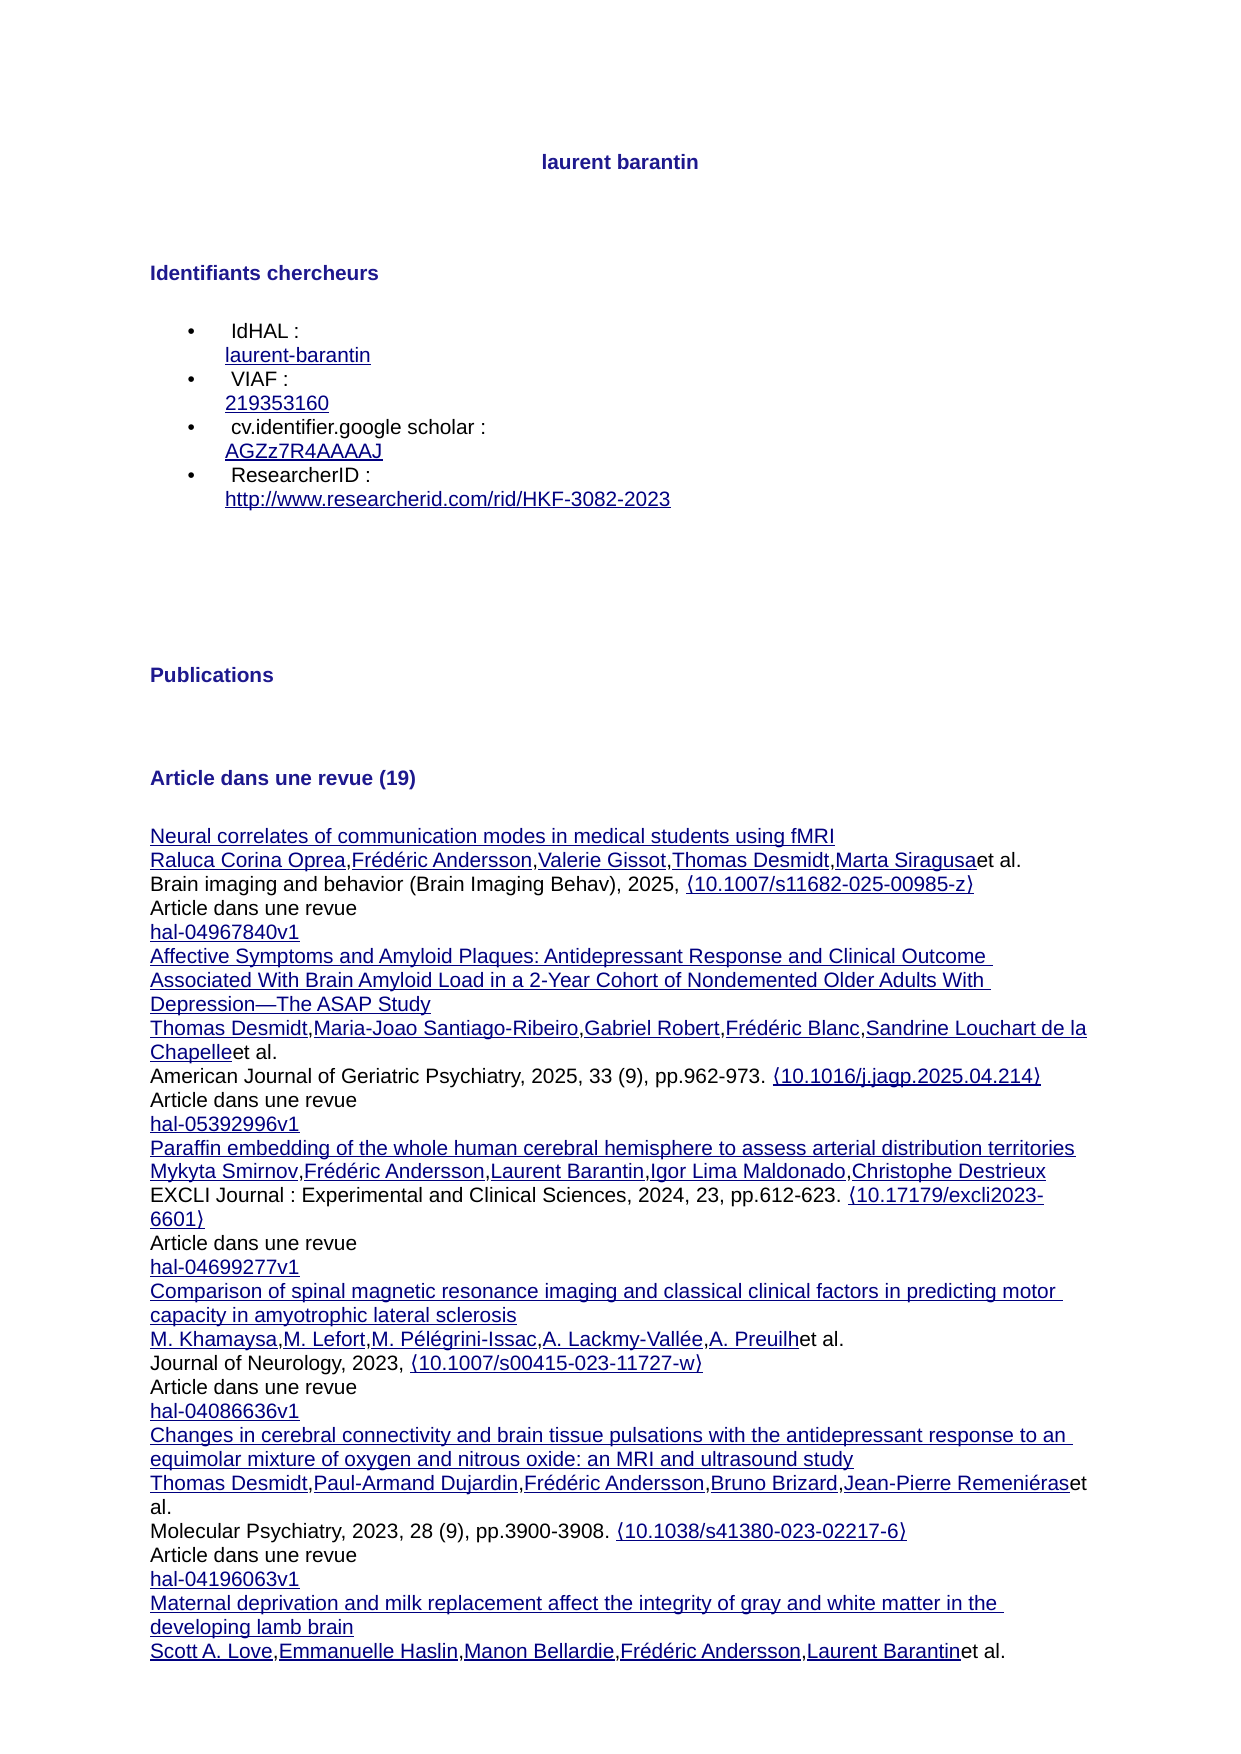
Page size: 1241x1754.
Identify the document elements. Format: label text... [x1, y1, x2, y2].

table_header Neural correlates of communication modes in medical students using fMRI Raluca Corina Oprea,Frédéric Andersson,Valerie Gissot,Thomas Desmidt,Marta Siragusaet al. Brain imaging and behavior (Brain Imaging Behav), 2025, ⟨10.1007/s11682-025-00985-z⟩ Article dans une revue hal-04967840v1 [150, 824, 1090, 944]
table_cell Comparison of spinal magnetic resonance imaging and classical clinical factors in predicting motor capacity in amyotrophic lateral sclerosis M. Khamaysa,M. Lefort,M. Pélégrini-Issac,A. Lackmy-Vallée,A. Preuilhet al. Journal of Neurology, 2023, ⟨10.1007/s00415-023-11727-w⟩ Article dans une revue hal-04086636v1 [150, 1279, 1090, 1423]
subtitle Publications [150, 662, 1090, 686]
table_cell Paraffin embedding of the whole human cerebral hemisphere to assess arterial distribution territories Mykyta Smirnov,Frédéric Andersson,Laurent Barantin,Igor Lima Maldonado,Christophe Destrieux EXCLI Journal : Experimental and Clinical Sciences, 2024, 23, pp.612-623. ⟨10.17179/excli2023-6601⟩ Article dans une revue hal-04699277v1 [150, 1135, 1090, 1279]
list http://www.researcherid.com/rid/HKF-3082-2023 [187, 486, 1090, 510]
table_cell Changes in cerebral connectivity and brain tissue pulsations with the antidepressant response to an equimolar mixture of oxygen and nitrous oxide: an MRI and ultrasound study Thomas Desmidt,Paul-Armand Dujardin,Frédéric Andersson,Bruno Brizard,Jean-Pierre Remeniéraset al. Molecular Psychiatry, 2023, 28 (9), pp.3900-3908. ⟨10.1038/s41380-023-02217-6⟩ Article dans une revue hal-04196063v1 [150, 1423, 1090, 1591]
list AGZz7R4AAAAJ [187, 438, 1090, 462]
subtitle Article dans une revue (19) [150, 766, 1090, 789]
list VIAF : [187, 367, 1090, 391]
list cv.identifier.google scholar : [187, 414, 1090, 438]
table_cell Affective Symptoms and Amyloid Plaques: Antidepressant Response and Clinical Outcome Associated With Brain Amyloid Load in a 2-Year Cohort of Nondemented Older Adults With Depression—The ASAP Study Thomas Desmidt,Maria-Joao Santiago-Ribeiro,Gabriel Robert,Frédéric Blanc,Sandrine Louchart de la Chapelleet al. American Journal of Geriatric Psychiatry, 2025, 33 (9), pp.962-973. ⟨10.1016/j.jagp.2025.04.214⟩ Article dans une revue hal-05392996v1 [150, 944, 1090, 1135]
list 219353160 [187, 391, 1090, 414]
subtitle laurent barantin [150, 150, 1090, 174]
list laurent-barantin [187, 343, 1090, 367]
list ResearcherID : [187, 462, 1090, 486]
subtitle Identifiants chercheurs [150, 260, 1090, 284]
list IdHAL : [187, 319, 1090, 343]
table_cell Maternal deprivation and milk replacement affect the integrity of gray and white matter in the developing lamb brain Scott A. Love,Emmanuelle Haslin,Manon Bellardie,Frédéric Andersson,Laurent Barantinet al. [150, 1591, 1090, 1662]
